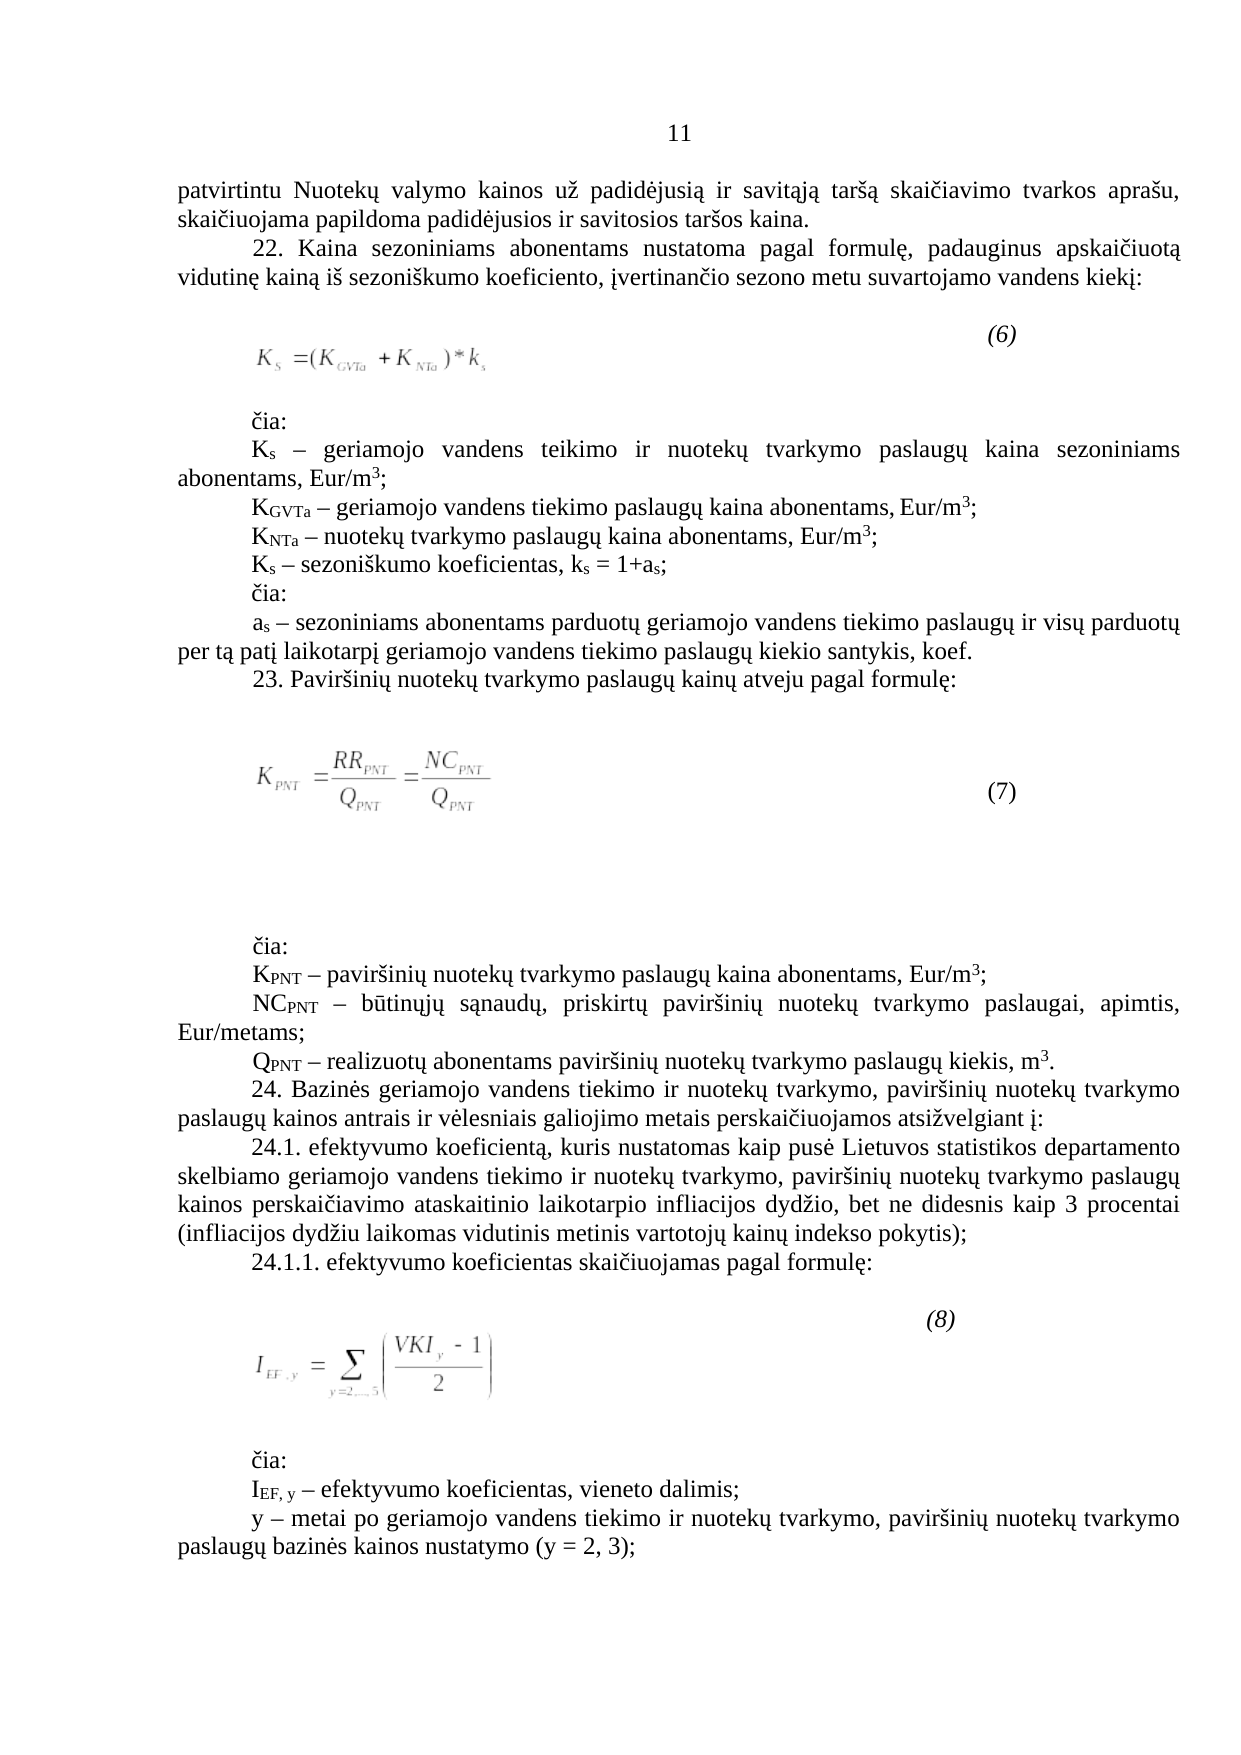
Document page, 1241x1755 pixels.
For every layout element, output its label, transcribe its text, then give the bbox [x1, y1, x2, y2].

text (8) [251, 1304, 1181, 1404]
text as – sezoniniams abonentams parduotų geriamojo vandens tiekimo paslaugų ir visų parduotų per tą patį laikotarpį geriamojo vandens tiekimo paslaugų kiekio santykis, koef. [177, 607, 1181, 664]
text IEF, y – efektyvumo koeficientas, vieneto dalimis; [207, 1474, 1181, 1503]
text patvirtintu Nuotekų valymo kainos už padidėjusią ir savitąją taršą skaičiavimo tvarkos aprašu, skaičiuojama papildoma padidėjusios ir savitosios taršos kaina. [177, 176, 1181, 233]
text 24.1.1. efektyvumo koeficientas skaičiuojamas pagal formulę: [251, 1247, 1181, 1276]
text Ks – sezoniškumo koeficientas, ks = 1+as; [207, 549, 1181, 578]
text QPNT – realizuotų abonentams paviršinių nuotekų tvarkymo paslaugų kiekis, m3. [177, 1046, 1181, 1074]
text KGVTa – geriamojo vandens tiekimo paslaugų kaina abonentams, Eur/m3; [177, 492, 1181, 521]
text čia: [207, 578, 1181, 607]
text y – metai po geriamojo vandens tiekimo ir nuotekų tvarkymo, paviršinių nuotekų tvarkymo paslaugų bazinės kainos nustatymo (y = 2, 3); [177, 1503, 1181, 1560]
text (6) [177, 319, 1181, 377]
text 24.1. efektyvumo koeficientą, kuris nustatomas kaip pusė Lietuvos statistikos departamento skelbiamo geriamojo vandens tiekimo ir nuotekų tvarkymo, paviršinių nuotekų tvarkymo paslaugų kainos perskaičiavimo ataskaitinio laikotarpio infliacijos dydžio, bet ne didesnis kaip 3 procentai (infliacijos dydžiu laikomas vidutinis metinis vartotojų kainų indekso pokytis); [177, 1132, 1181, 1247]
text 23. Paviršinių nuotekų tvarkymo paslaugų kainų atveju pagal formulę: [177, 664, 1181, 693]
text KNTa – nuotekų tvarkymo paslaugų kaina abonentams, Eur/m3; [177, 521, 1181, 549]
text Ks – geriamojo vandens teikimo ir nuotekų tvarkymo paslaugų kaina sezoniniams abonentams, Eur/m3; [177, 434, 1181, 492]
text čia: [177, 888, 1181, 959]
text čia: [207, 406, 1181, 434]
text čia: [251, 1445, 1181, 1474]
text NCPNT – būtinųjų sąnaudų, priskirtų paviršinių nuotekų tvarkymo paslaugai, apimtis, Eur/metams; [177, 988, 1181, 1046]
text (7) [177, 722, 1181, 816]
text KPNT – paviršinių nuotekų tvarkymo paslaugų kaina abonentams, Eur/m3; [177, 959, 1181, 988]
text 24. Bazinės geriamojo vandens tiekimo ir nuotekų tvarkymo, paviršinių nuotekų tvarkymo paslaugų kainos antrais ir vėlesniais galiojimo metais perskaičiuojamos atsižvelgiant į: [177, 1074, 1181, 1132]
text 22. Kaina sezoniniams abonentams nustatoma pagal formulę, padauginus apskaičiuotą vidutinę kainą iš sezoniškumo koeficiento, įvertinančio sezono metu suvartojamo vandens kiekį: [177, 233, 1181, 291]
